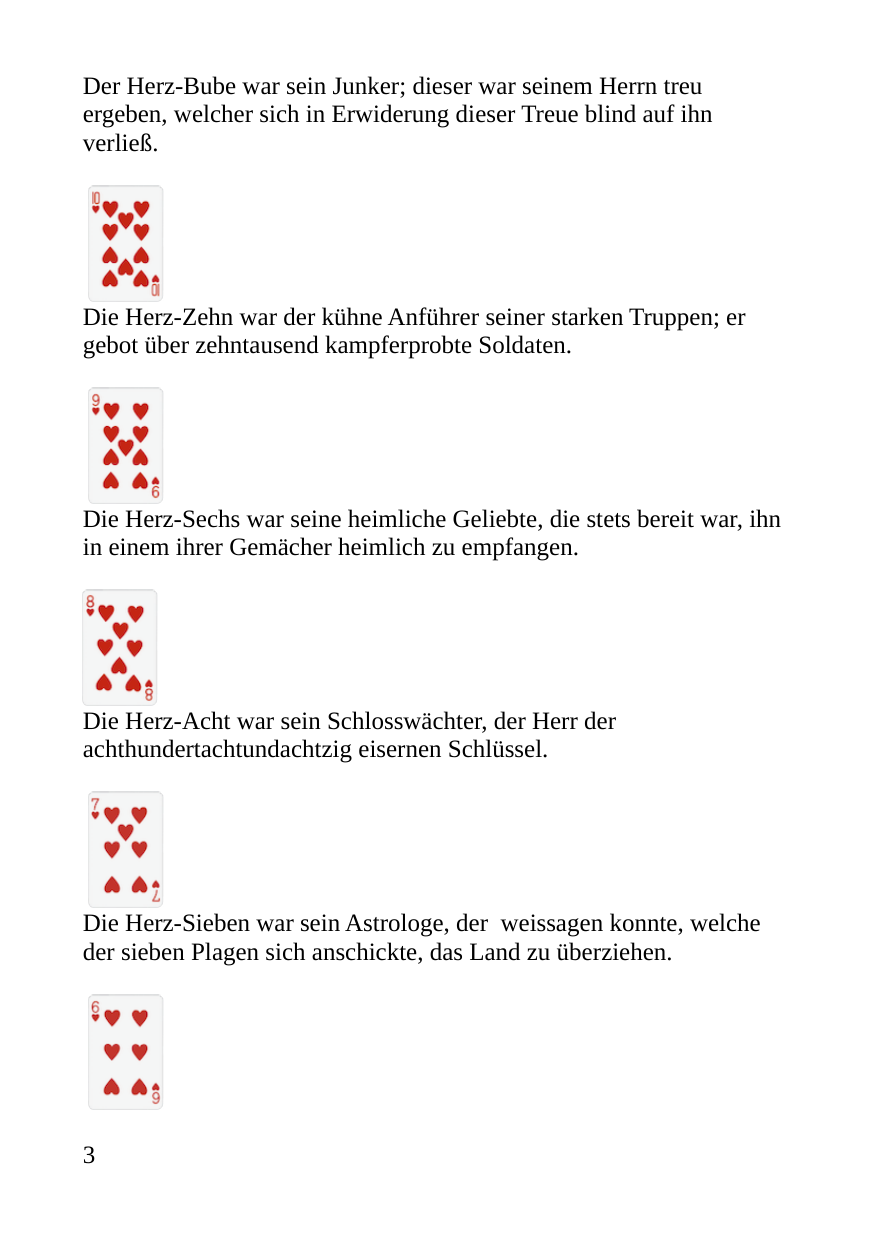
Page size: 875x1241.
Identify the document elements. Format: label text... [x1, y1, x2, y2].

text Die Herz-Sieben war sein Astrologe, der weissagen konnte, welche der sieben Plagen sich anschickte, das Land zu überziehen. [83, 908, 791, 965]
text Die Herz-Zehn war der kühne Anführer seiner starken Truppen; er gebot über zehntausend kampferprobte Soldaten. [83, 302, 791, 359]
text Die Herz-Acht war sein Schlosswächter, der Herr der achthundertachtundachtzig eisernen Schlüssel. [83, 706, 791, 763]
picture [88, 994, 164, 1110]
picture [82, 589, 158, 706]
text Die Herz-Sechs war seine heimliche Geliebte, die stets bereit war, ihn in einem ihrer Gemächer heimlich zu empfangen. [83, 504, 791, 561]
picture [88, 791, 164, 908]
picture [88, 185, 164, 302]
text Der Herz-Bube war sein Junker; dieser war seinem Herrn treu ergeben, welcher sich in Erwiderung dieser Treue blind auf ihn verließ. [83, 71, 791, 157]
picture [88, 387, 164, 504]
